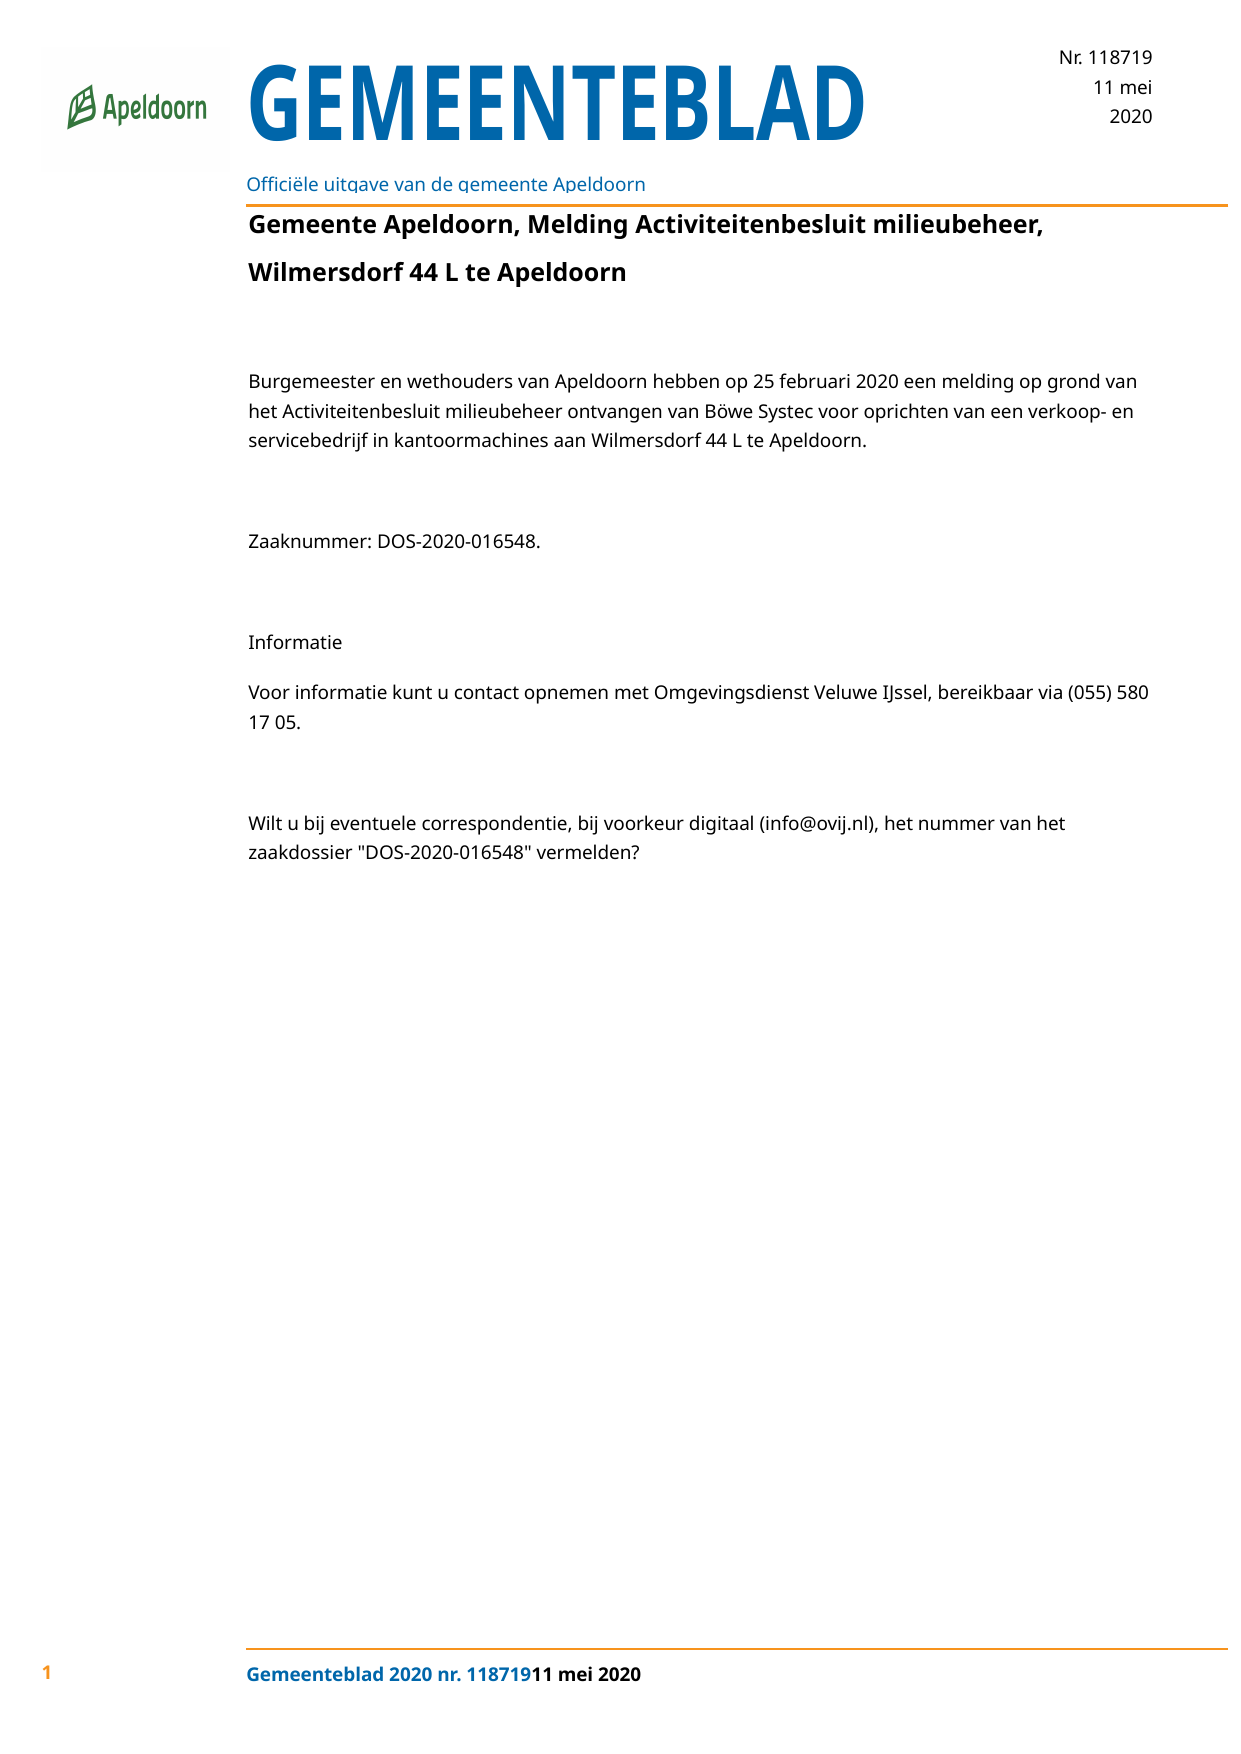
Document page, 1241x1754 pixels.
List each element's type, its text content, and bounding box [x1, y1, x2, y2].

text Zaaknummer: DOS-2020-016548. [248, 528, 1152, 554]
picture [41, 47, 231, 172]
text Wilt u bij eventuele correspondentie, bij voorkeur digitaal (info@ovij.nl), het nummer van het zaakdossier "DOS-2020-016548" vermelden? [248, 810, 1152, 865]
text Informatie [248, 629, 1152, 655]
text Voor informatie kunt u contact opnemen met Omgevingsdienst Veluwe IJssel, bereikbaar via (055) 580 17 05. [248, 679, 1152, 735]
text Burgemeester en wethouders van Apeldoorn hebben op 25 februari 2020 een melding op grond van het Activiteitenbesluit milieubeheer ontvangen van Böwe Systec voor oprichten van een verkoop- en servicebedrijf in kantoormachines aan Wilmersdorf 44 L te Apeldoorn. [248, 368, 1152, 453]
text Gemeente Apeldoorn, Melding Activiteitenbesluit milieubeheer, Wilmersdorf 44 L te Apeldoorn [248, 207, 1152, 288]
